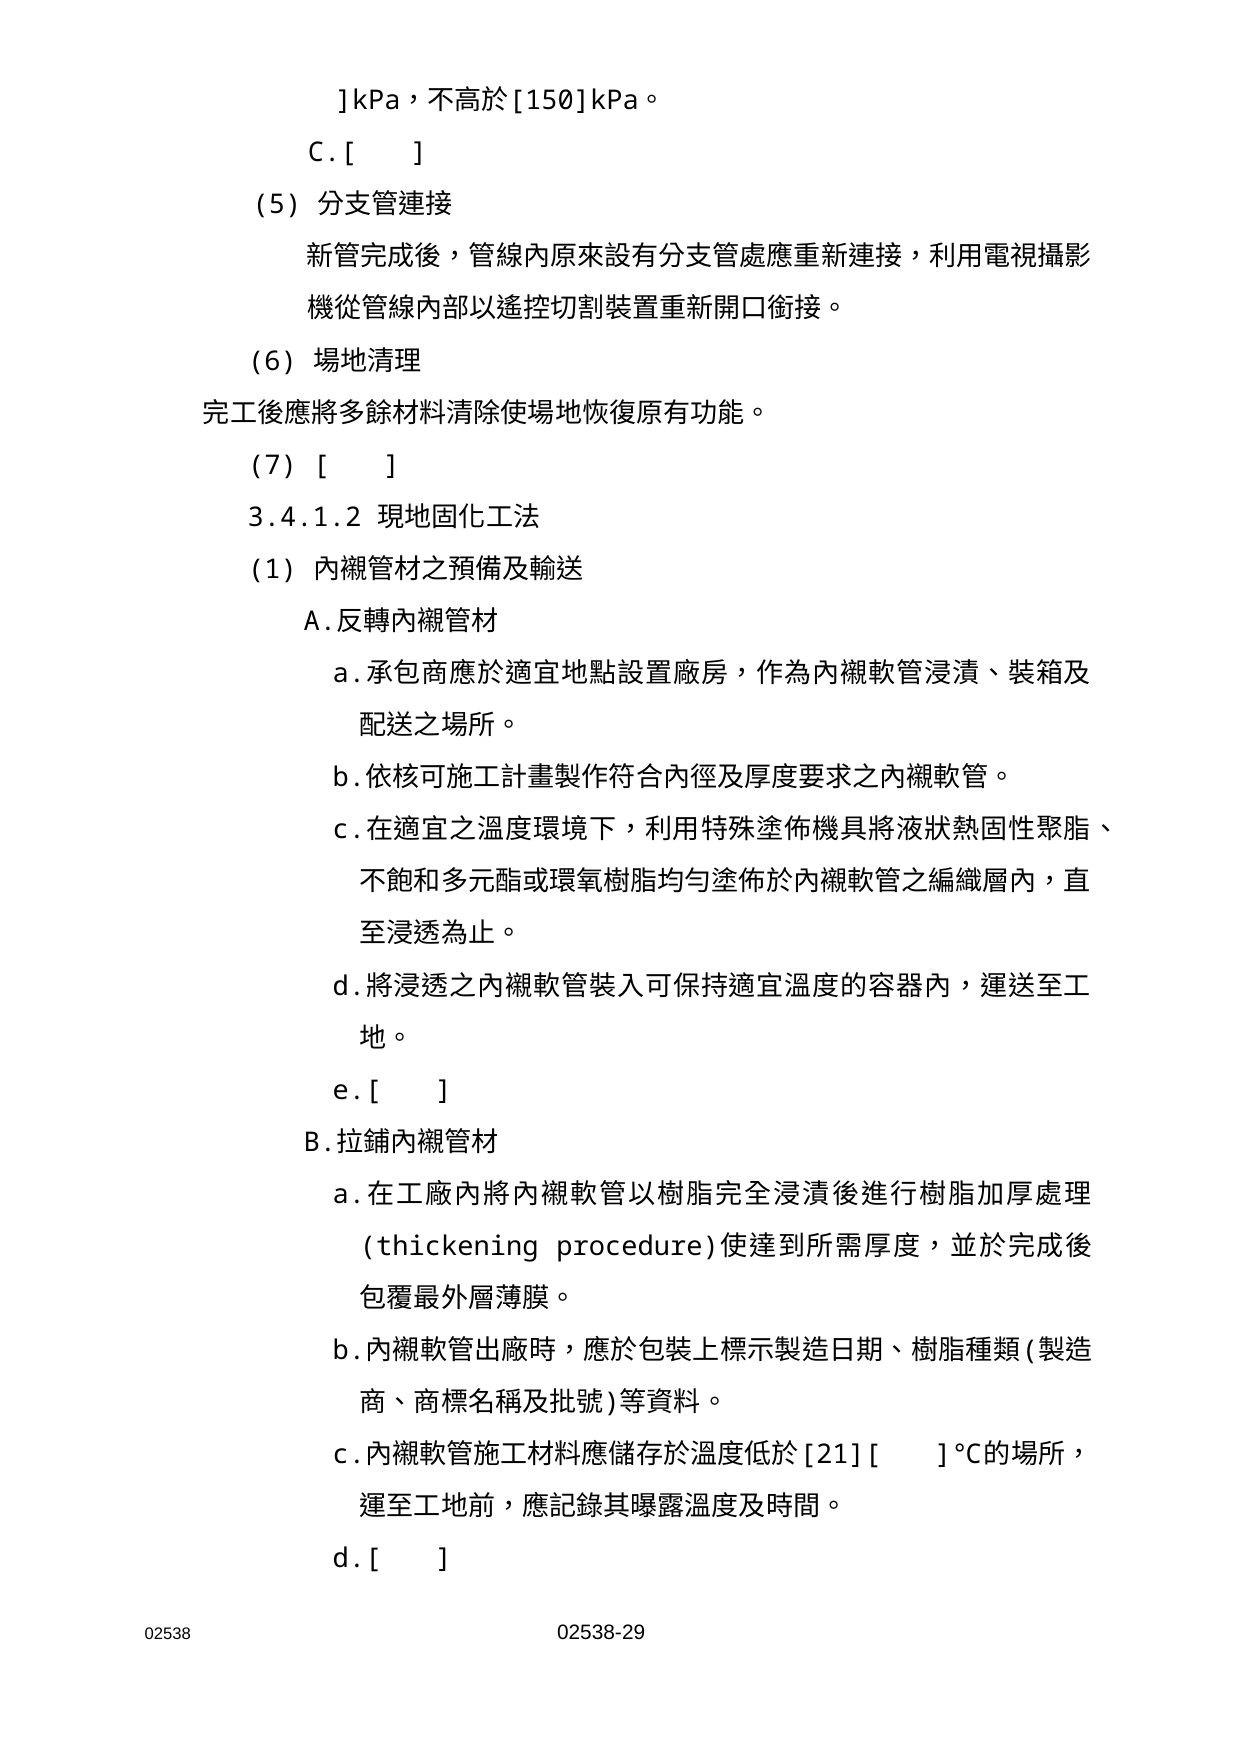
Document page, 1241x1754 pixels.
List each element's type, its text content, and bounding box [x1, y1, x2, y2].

subtitle a.在工廠內將內襯軟管以樹脂完全浸漬後進行樹脂加厚處理(thickening procedure)使達到所需厚度，並於完成後包覆最外層薄膜。 [332, 1162, 1092, 1318]
subtitle 新管完成後，管線內原來設有分支管處應重新連接，利用電視攝影機從管線內部以遙控切割裝置重新開口銜接。 [306, 224, 1092, 328]
subtitle e.[ ] [332, 1057, 1092, 1109]
subtitle (7) [ ] [248, 432, 1092, 484]
subtitle c.內襯軟管施工材料應儲存於溫度低於[21][ ]℃的場所，運至工地前，應記錄其曝露溫度及時間。 [332, 1422, 1092, 1526]
subtitle (5) 分支管連接 [248, 172, 1092, 224]
subtitle a.承包商應於適宜地點設置廠房，作為內襯軟管浸漬、裝箱及配送之場所。 [332, 641, 1092, 745]
subtitle 完工後應將多餘材料清除使場地恢復原有功能。 [144, 380, 1092, 432]
subtitle A.反轉內襯管材 [303, 589, 1092, 641]
subtitle b.依核可施工計畫製作符合內徑及厚度要求之內襯軟管。 [332, 745, 1092, 797]
subtitle C.[ ] [308, 120, 1092, 172]
subtitle (6) 場地清理 [248, 328, 1092, 380]
subtitle c.在適宜之溫度環境下，利用特殊塗佈機具將液狀熱固性聚脂、不飽和多元酯或環氧樹脂均勻塗佈於內襯軟管之編織層內，直至浸透為止。 [332, 797, 1092, 953]
subtitle B.管徑小於800 mm之灌漿應於一端開始灌入至另一端流出為止；管徑大於等於800 mm之灌漿應由施工人員進入管內，並以環片支撐內襯管後於適當距離內鑽孔灌漿。灌漿壓力約[100] [ ]kPa，不高於[150]kPa。 [308, 68, 1092, 120]
subtitle 3.4.1.2 現地固化工法 [247, 484, 1092, 537]
subtitle b.內襯軟管出廠時，應於包裝上標示製造日期、樹脂種類(製造商、商標名稱及批號)等資料。 [332, 1318, 1092, 1422]
subtitle d.將浸透之內襯軟管裝入可保持適宜溫度的容器內，運送至工地。 [332, 953, 1092, 1057]
subtitle d.[ ] [332, 1526, 1092, 1578]
subtitle B.拉鋪內襯管材 [303, 1109, 1092, 1162]
subtitle (1) 內襯管材之預備及輸送 [248, 537, 1092, 589]
